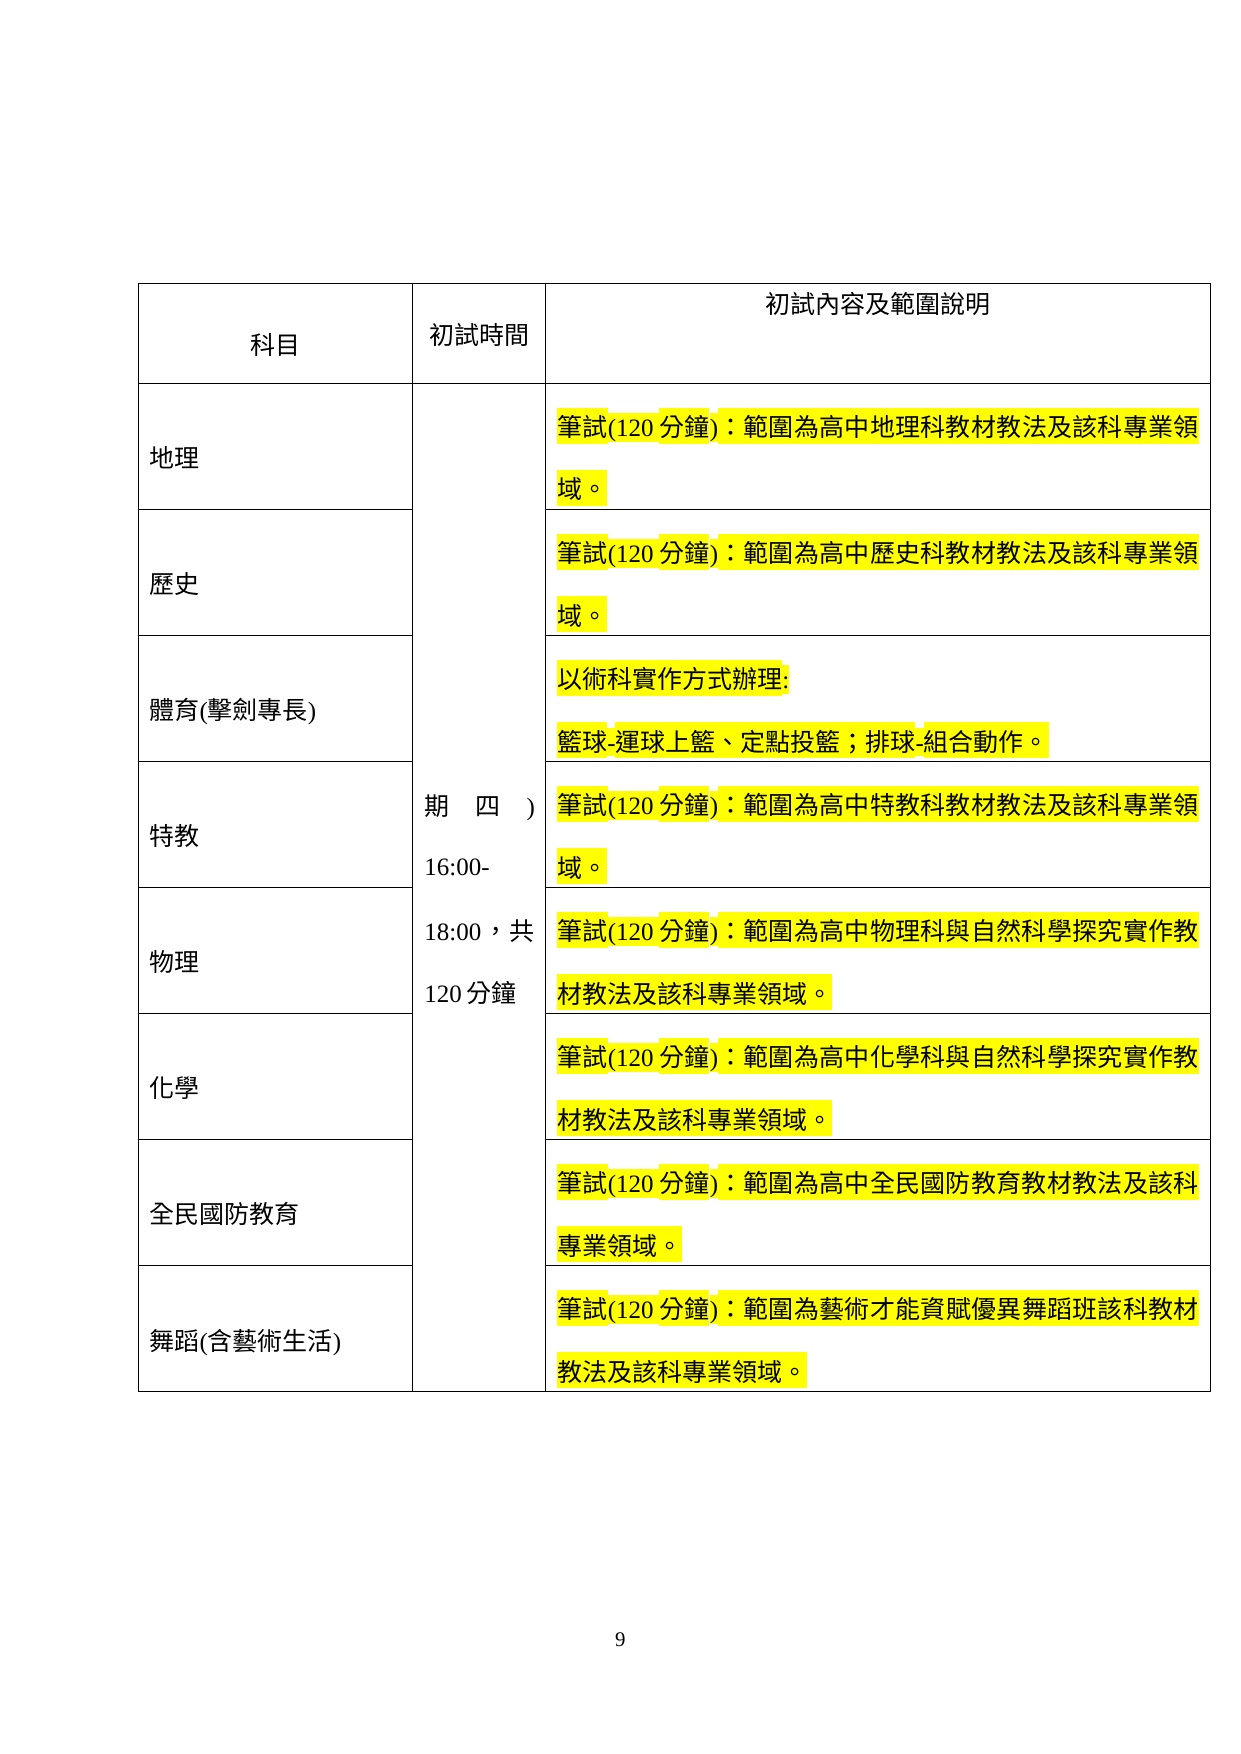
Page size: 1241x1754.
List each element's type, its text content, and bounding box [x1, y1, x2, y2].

table_cell 筆試(120分鐘)：範圍為高中物理科與自然科學探究實作教材教法及該科專業領域。 [546, 888, 1210, 1013]
table_cell 體育(擊劍專長) [139, 636, 412, 761]
table_cell 特教 [139, 762, 412, 887]
table_cell 期四) 16:00-18:00，共120分鐘 [413, 384, 545, 1391]
table_cell 筆試(120分鐘)：範圍為高中歷史科教材教法及該科專業領域。 [546, 510, 1210, 635]
table_cell 筆試(120分鐘)：範圍為高中地理科教材教法及該科專業領域。 [546, 384, 1210, 509]
table_cell 物理 [139, 888, 412, 1013]
table_header 初試內容及範圍說明 [546, 284, 1210, 383]
table_cell 歷史 [139, 510, 412, 635]
table_cell 筆試(120分鐘)：範圍為藝術才能資賦優異舞蹈班該科教材教法及該科專業領域。 [546, 1266, 1210, 1391]
table_cell 舞蹈(含藝術生活) [139, 1266, 412, 1391]
table_header 科目 [139, 284, 412, 383]
table_cell 以術科實作方式辦理: 籃球-運球上籃、定點投籃；排球-組合動作。 [546, 636, 1210, 761]
table_cell 筆試(120分鐘)：範圍為高中化學科與自然科學探究實作教材教法及該科專業領域。 [546, 1014, 1210, 1139]
table_cell 地理 [139, 384, 412, 509]
table_cell 化學 [139, 1014, 412, 1139]
table_cell 筆試(120分鐘)：範圍為高中全民國防教育教材教法及該科專業領域。 [546, 1140, 1210, 1265]
table_cell 全民國防教育 [139, 1140, 412, 1265]
table_header 初試時間 [413, 284, 545, 383]
table_cell 筆試(120分鐘)：範圍為高中特教科教材教法及該科專業領域。 [546, 762, 1210, 887]
